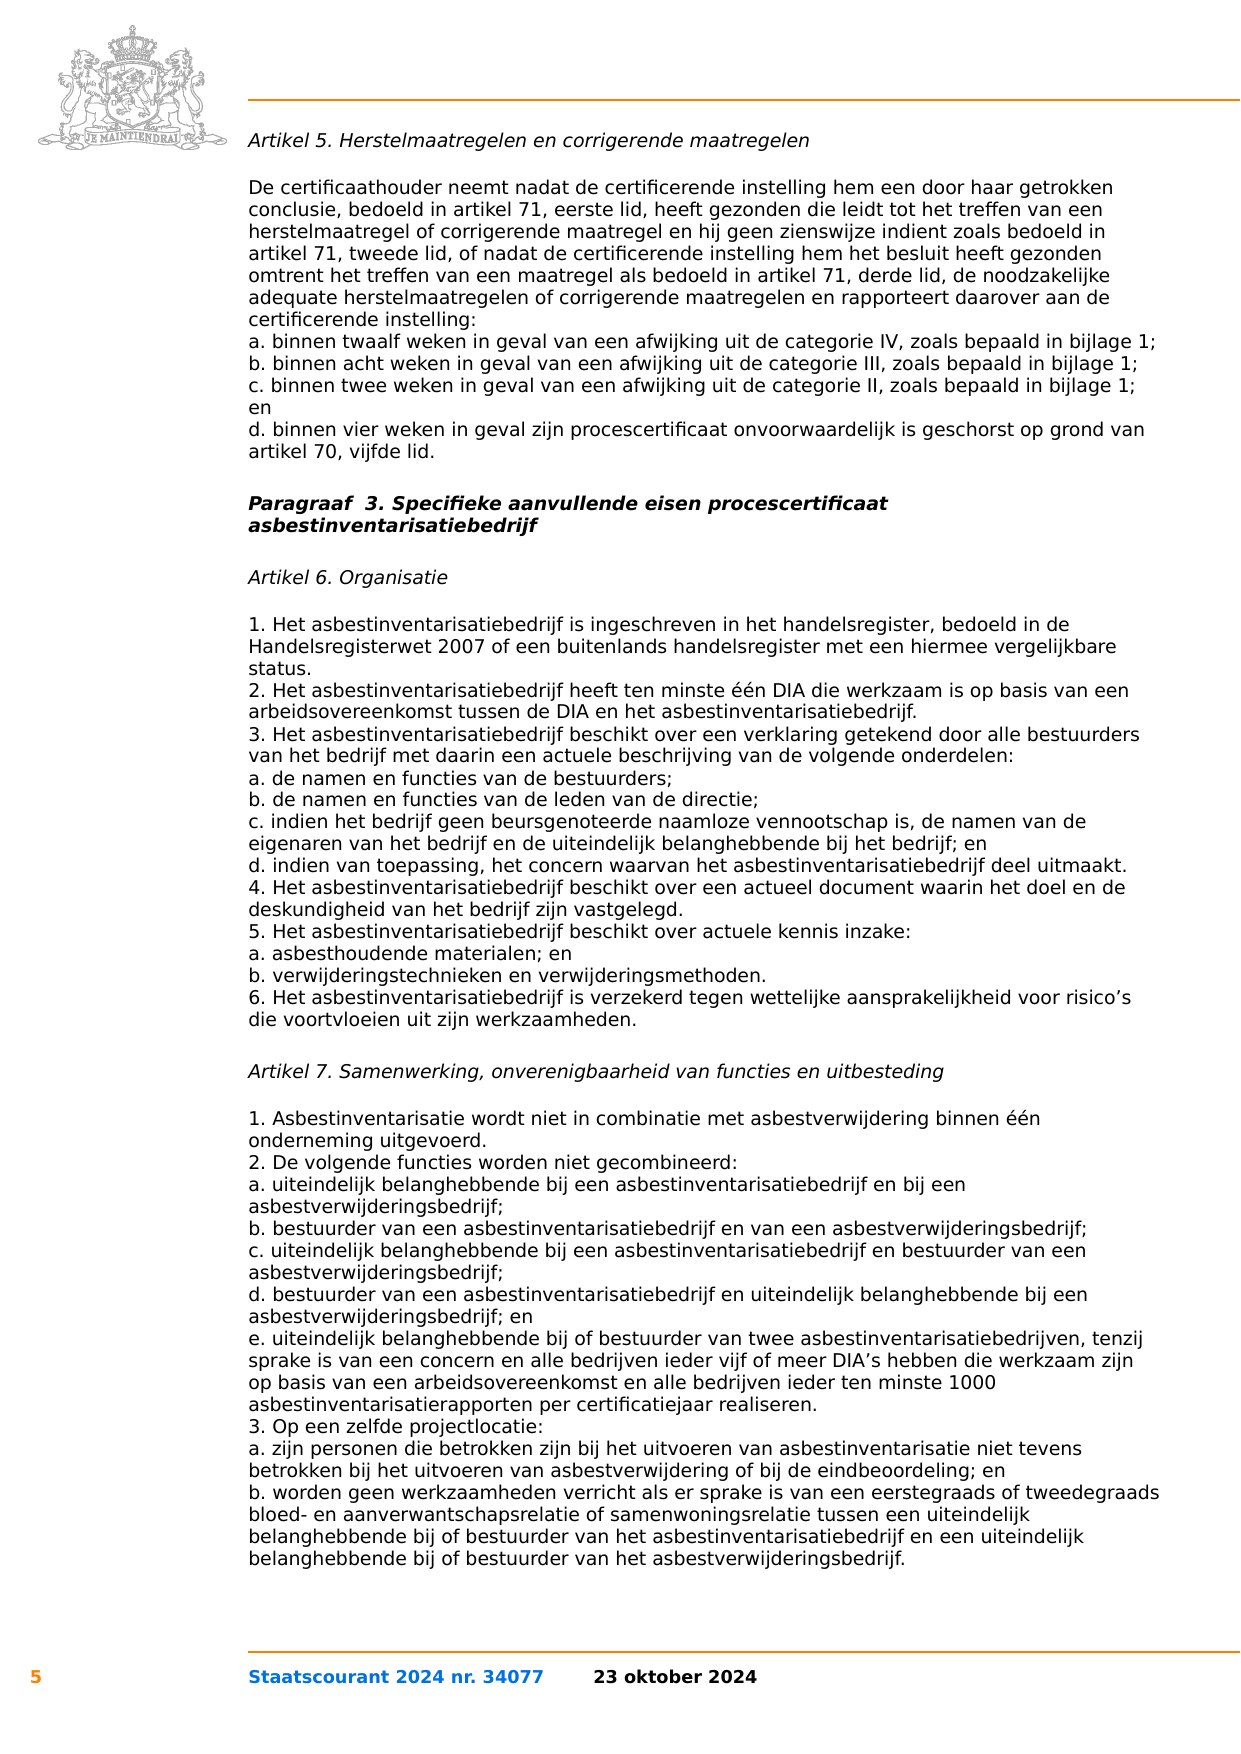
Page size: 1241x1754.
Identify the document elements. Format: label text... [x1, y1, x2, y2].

text 3. Het asbestinventarisatiebedrijf beschikt over een verklaring getekend door alle bestuurders van het bedrijf met daarin een actuele beschrijving van de volgende onderdelen: [248, 723, 1163, 767]
text De certificaathouder neemt nadat de certificerende instelling hem een door haar getrokken conclusie, bedoeld in artikel 71, eerste lid, heeft gezonden die leidt tot het treffen van een herstelmaatregel of corrigerende maatregel en hij geen zienswijze indient zoals bedoeld in artikel 71, tweede lid, of nadat de certificerende instelling hem het besluit heeft gezonden omtrent het treffen van een maatregel als bedoeld in artikel 71, derde lid, de noodzakelijke adequate herstelmaatregelen of corrigerende maatregelen en rapporteert daarover aan de certificerende instelling: [248, 177, 1163, 331]
text 6. Het asbestinventarisatiebedrijf is verzekerd tegen wettelijke aansprakelijkheid voor risico’s die voortvloeien uit zijn werkzaamheden. [248, 987, 1163, 1031]
text a. uiteindelijk belanghebbende bij een asbestinventarisatiebedrijf en bij een asbestverwijderingsbedrijf; [248, 1174, 1163, 1218]
text e. uiteindelijk belanghebbende bij of bestuurder van twee asbestinventarisatiebedrijven, tenzij sprake is van een concern en alle bedrijven ieder vijf of meer DIA’s hebben die werkzaam zijn op basis van een arbeidsovereenkomst en alle bedrijven ieder ten minste 1000 asbestinventarisatierapporten per certificatiejaar realiseren. [248, 1328, 1163, 1416]
text a. binnen twaalf weken in geval van een afwijking uit de categorie IV, zoals bepaald in bijlage 1; [248, 331, 1163, 353]
text 4. Het asbestinventarisatiebedrijf beschikt over een actueel document waarin het doel en de deskundigheid van het bedrijf zijn vastgelegd. [248, 877, 1163, 921]
text 2. Het asbestinventarisatiebedrijf heeft ten minste één DIA die werkzaam is op basis van een arbeidsovereenkomst tussen de DIA en het asbestinventarisatiebedrijf. [248, 679, 1163, 723]
text a. zijn personen die betrokken zijn bij het uitvoeren van asbestinventarisatie niet tevens betrokken bij het uitvoeren van asbestverwijdering of bij de eindbeoordeling; en [248, 1438, 1163, 1482]
text 5. Het asbestinventarisatiebedrijf beschikt over actuele kennis inzake: [248, 921, 1163, 943]
text a. de namen en functies van de bestuurders; [248, 767, 1163, 789]
picture [38, 25, 227, 150]
text d. indien van toepassing, het concern waarvan het asbestinventarisatiebedrijf deel uitmaakt. [248, 855, 1163, 877]
subtitle Artikel 7. Samenwerking, onverenigbaarheid van functies en uitbesteding [248, 1061, 1163, 1083]
text 2. De volgende functies worden niet gecombineerd: [248, 1152, 1163, 1174]
text a. asbesthoudende materialen; en [248, 943, 1163, 965]
text c. indien het bedrijf geen beursgenoteerde naamloze vennootschap is, de namen van de eigenaren van het bedrijf en de uiteindelijk belanghebbende bij het bedrijf; en [248, 811, 1163, 855]
text 1. Asbestinventarisatie wordt niet in combinatie met asbestverwijdering binnen één onderneming uitgevoerd. [248, 1108, 1163, 1152]
text 1. Het asbestinventarisatiebedrijf is ingeschreven in het handelsregister, bedoeld in de Handelsregisterwet 2007 of een buitenlands handelsregister met een hiermee vergelijkbare status. [248, 613, 1163, 679]
subtitle Paragraaf 3. Specifieke aanvullende eisen procescertificaat asbestinventarisatiebedrijf [248, 493, 1163, 537]
subtitle Artikel 6. Organisatie [248, 567, 1163, 588]
text b. de namen en functies van de leden van de directie; [248, 789, 1163, 811]
text c. uiteindelijk belanghebbende bij een asbestinventarisatiebedrijf en bestuurder van een asbestverwijderingsbedrijf; [248, 1240, 1163, 1284]
subtitle Artikel 5. Herstelmaatregelen en corrigerende maatregelen [248, 130, 1163, 152]
text b. worden geen werkzaamheden verricht als er sprake is van een eerstegraads of tweedegraads bloed- en aanverwantschapsrelatie of samenwoningsrelatie tussen een uiteindelijk belanghebbende bij of bestuurder van het asbestinventarisatiebedrijf en een uiteindelijk belanghebbende bij of bestuurder van het asbestverwijderingsbedrijf. [248, 1482, 1163, 1570]
text 3. Op een zelfde projectlocatie: [248, 1416, 1163, 1438]
text c. binnen twee weken in geval van een afwijking uit de categorie II, zoals bepaald in bijlage 1; en [248, 375, 1163, 419]
text d. bestuurder van een asbestinventarisatiebedrijf en uiteindelijk belanghebbende bij een asbestverwijderingsbedrijf; en [248, 1284, 1163, 1328]
text b. verwijderingstechnieken en verwijderingsmethoden. [248, 965, 1163, 987]
text b. bestuurder van een asbestinventarisatiebedrijf en van een asbestverwijderingsbedrijf; [248, 1218, 1163, 1240]
text b. binnen acht weken in geval van een afwijking uit de categorie III, zoals bepaald in bijlage 1; [248, 353, 1163, 375]
text d. binnen vier weken in geval zijn procescertificaat onvoorwaardelijk is geschorst op grond van artikel 70, vijfde lid. [248, 419, 1163, 463]
